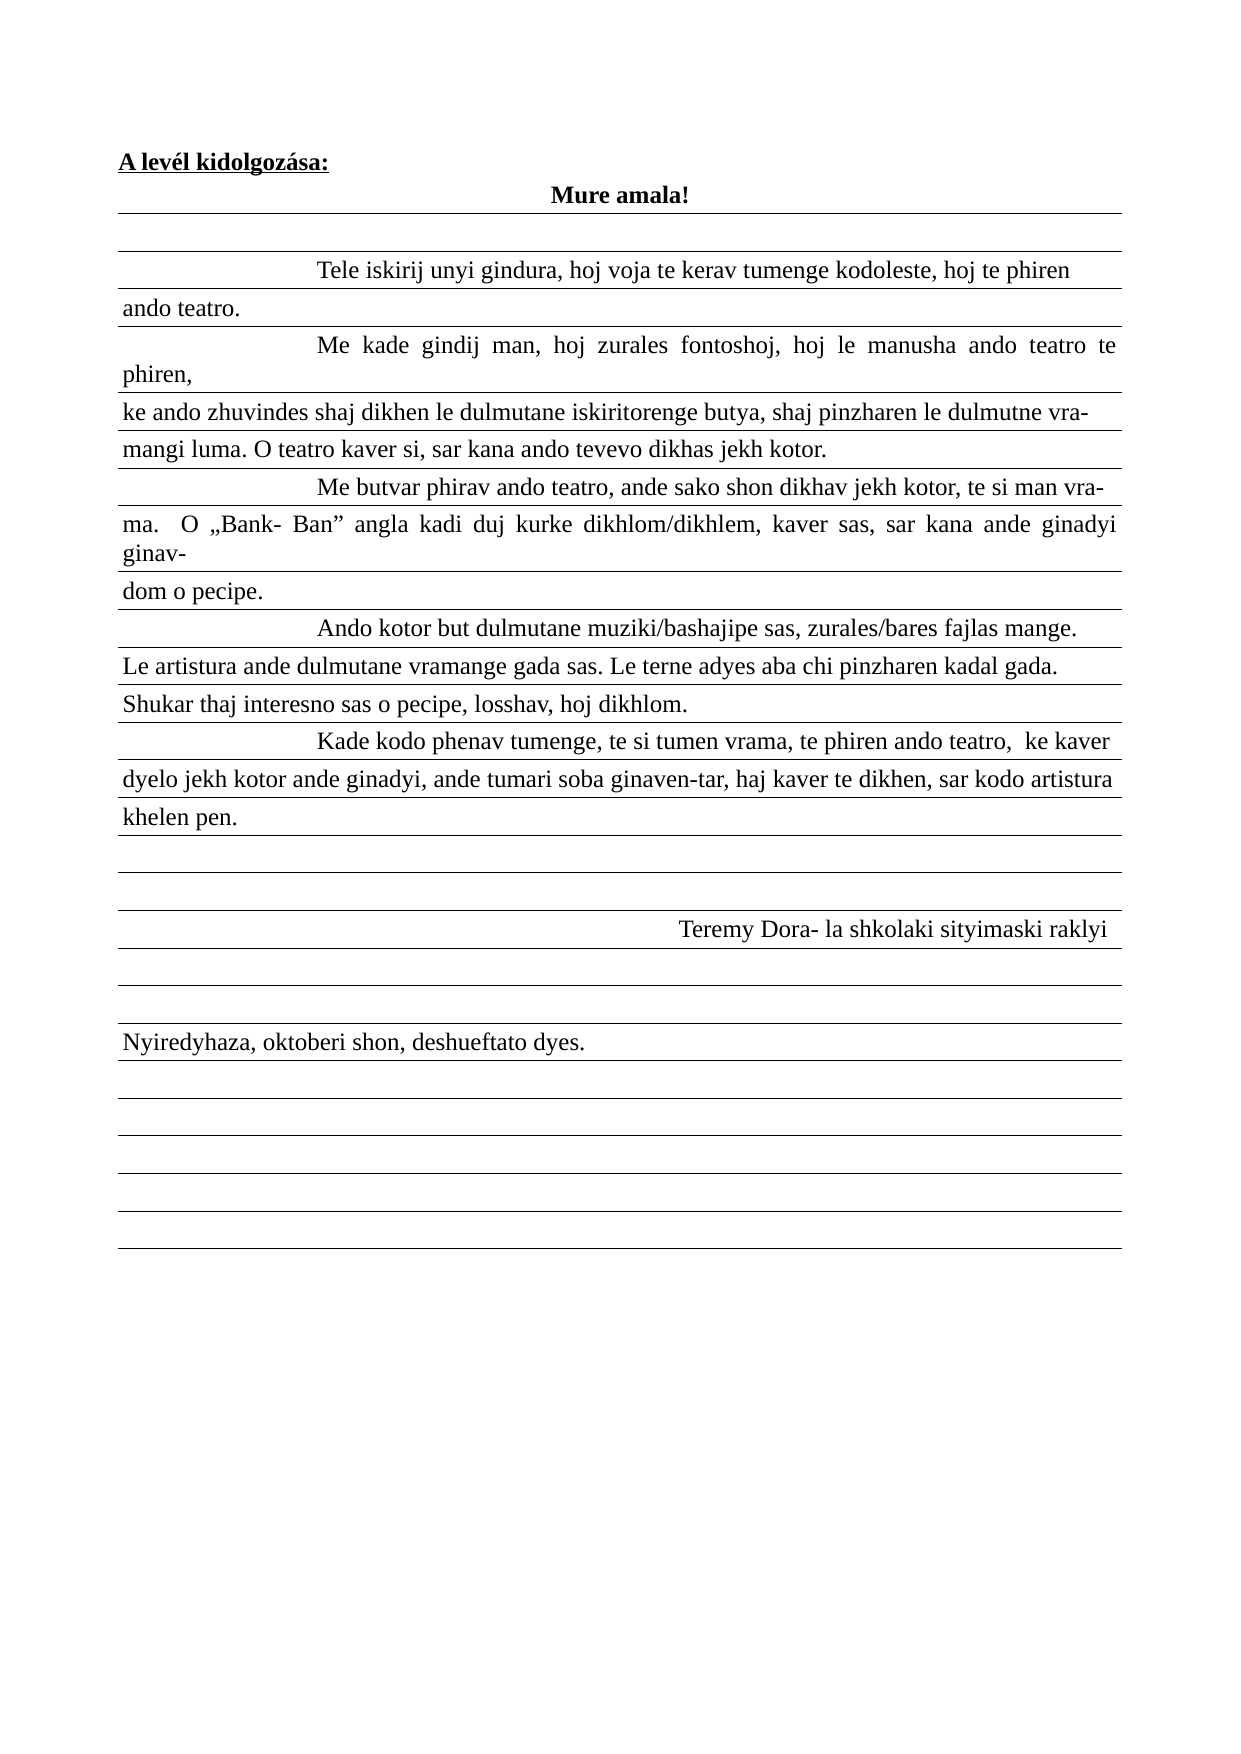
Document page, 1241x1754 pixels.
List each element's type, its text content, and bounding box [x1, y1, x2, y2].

text Ando kotor but dulmutane muziki/bashajipe sas, zurales/bares fajlas mange. [118, 610, 1122, 647]
text Le artistura ande dulmutane vramange gada sas. Le terne adyes aba chi pinzharen kadal gada. [118, 648, 1122, 684]
text Kade kodo phenav tumenge, te si tumen vrama, te phiren ando teatro, ke kaver [118, 723, 1122, 759]
text A levél kidolgozása: [118, 147, 1122, 176]
text dom o pecipe. [118, 572, 1122, 609]
text Me kade gindij man, hoj zurales fontoshoj, hoj le manusha ando teatro te phiren, [118, 327, 1122, 392]
text ma. O „Bank- Ban” angla kadi duj kurke dikhlom/dikhlem, kaver sas, sar kana ande ginadyi ginav- [118, 506, 1122, 571]
text ando teatro. [118, 289, 1122, 326]
text Me butvar phirav ando teatro, ande sako shon dikhav jekh kotor, te si man vra- [118, 469, 1122, 505]
text ke ando zhuvindes shaj dikhen le dulmutane iskiritorenge butya, shaj pinzharen le dulmutne vra- [118, 393, 1122, 430]
text dyelo jekh kotor ande ginadyi, ande tumari soba ginaven-tar, haj kaver te dikhen, sar kodo artistura [118, 760, 1122, 797]
text mangi luma. O teatro kaver si, sar kana ando tevevo dikhas jekh kotor. [118, 431, 1122, 468]
text Shukar thaj interesno sas o pecipe, losshav, hoj dikhlom. [118, 685, 1122, 722]
text khelen pen. [118, 798, 1122, 835]
text Nyiredyhaza, oktoberi shon, deshueftato dyes. [118, 1024, 1122, 1060]
text Mure amala! [118, 176, 1122, 213]
text Tele iskirij unyi gindura, hoj voja te kerav tumenge kodoleste, hoj te phiren [118, 252, 1122, 288]
text Teremy Dora- la shkolaki sityimaski raklyi [118, 911, 1122, 948]
